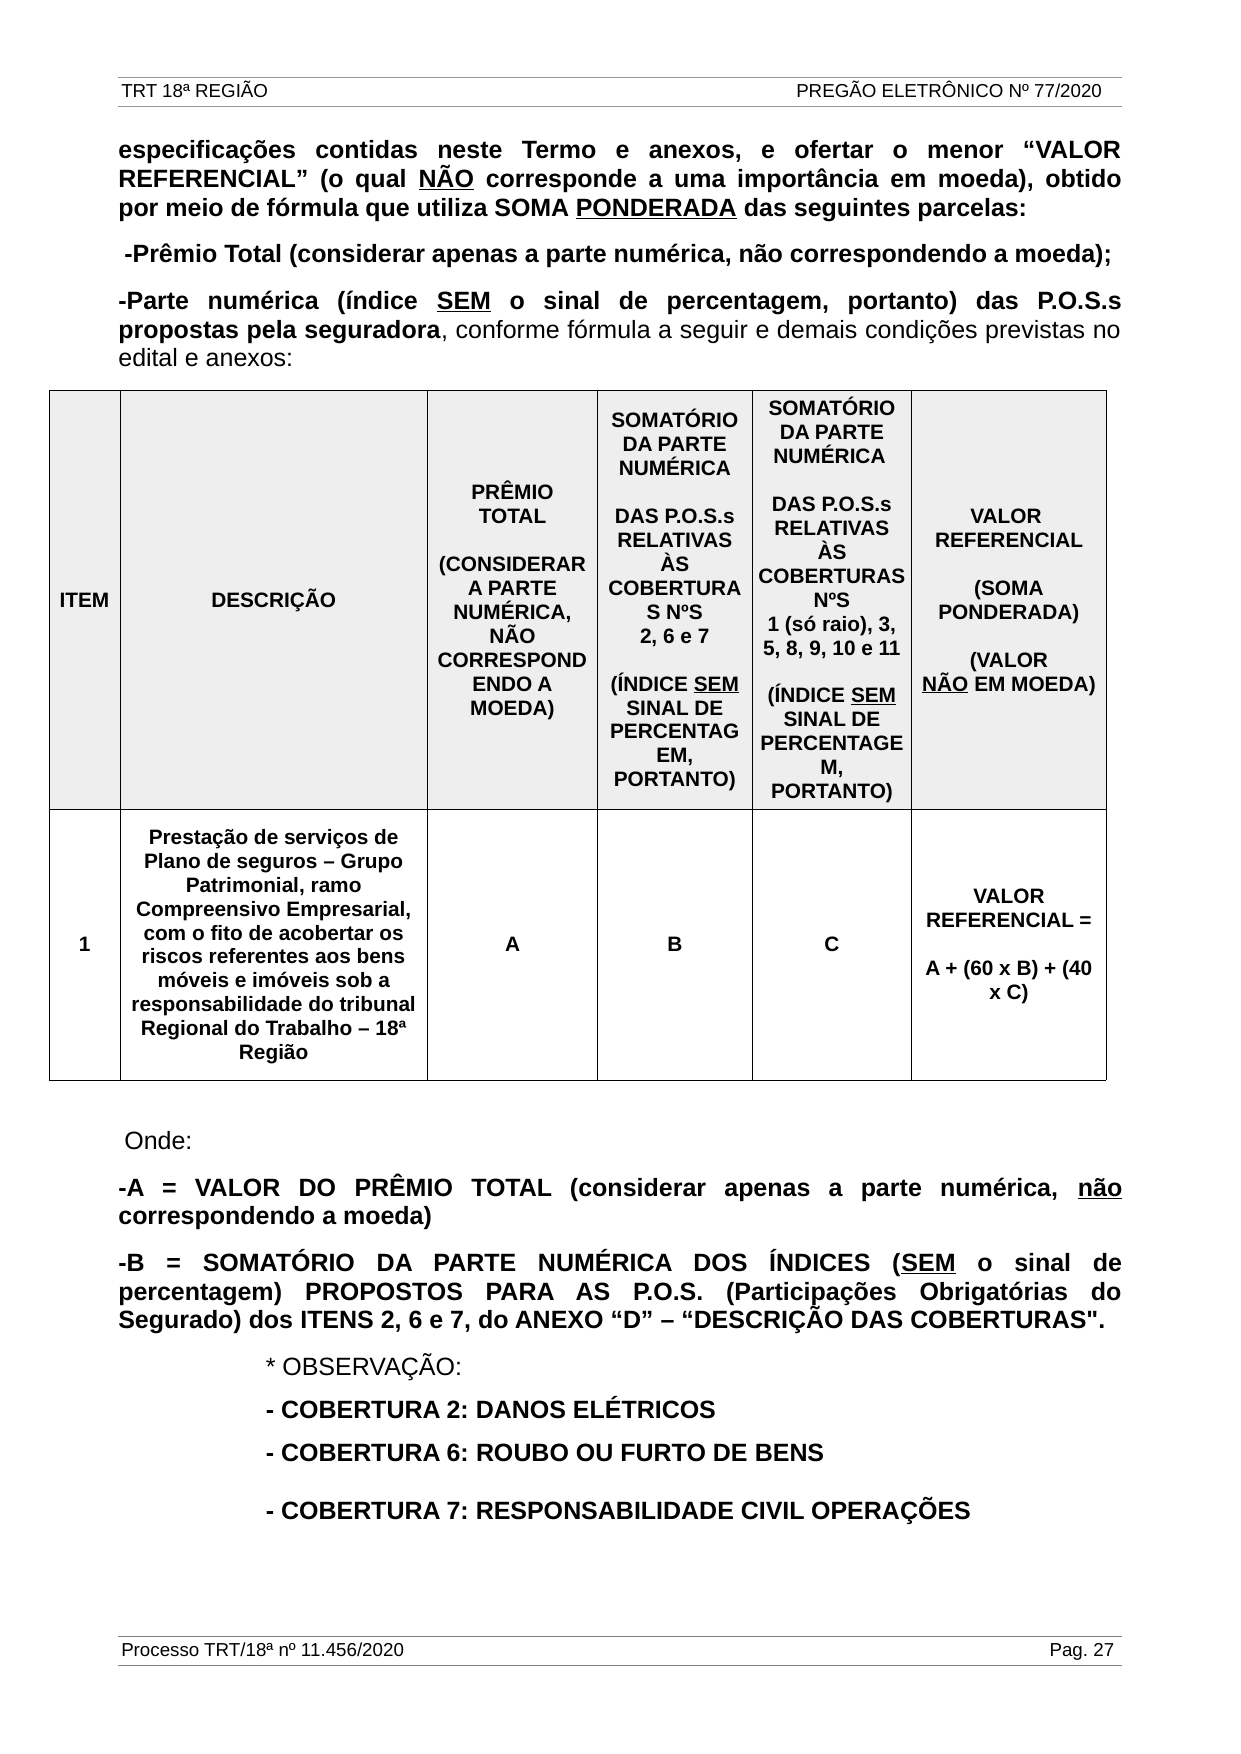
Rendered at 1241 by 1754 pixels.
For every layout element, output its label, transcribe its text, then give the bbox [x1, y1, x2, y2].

table_header ITEM [50, 391, 120, 809]
table_header SOMATÓRIO DA PARTE NUMÉRICA DAS P.O.S.s RELATIVAS ÀS COBERTURAS NºS 1 (só raio), 3, 5, 8, 9, 10 e 11 (ÍNDICE SEM SINAL DE PERCENTAGEM, PORTANTO) [753, 391, 911, 809]
table_cell VALOR REFERENCIAL = A + (60 x B) + (40 x C) [912, 810, 1106, 1079]
table_header PRÊMIO TOTAL (CONSIDERAR A PARTE NUMÉRICA, NÃO CORRESPONDENDO A MOEDA) [428, 391, 597, 809]
text Onde: [124, 1126, 1122, 1155]
text -Prêmio Total (considerar apenas a parte numérica, não correspondendo a moeda); [124, 239, 1122, 268]
table_cell A [428, 810, 597, 1079]
table_cell Prestação de serviços de Plano de seguros – Grupo Patrimonial, ramo Compreensivo Empresarial, com o fito de acobertar os riscos referentes aos bens móveis e imóveis sob a responsabilidade do tribunal Regional do Trabalho – 18ª Região [121, 810, 427, 1079]
table_header VALOR REFERENCIAL (SOMA PONDERADA) (VALOR NÃO EM MOEDA) [912, 391, 1106, 809]
text -A = VALOR DO PRÊMIO TOTAL (considerar apenas a parte numérica, não correspondendo a moeda) [118, 1173, 1122, 1230]
table_cell C [753, 810, 911, 1079]
table_cell 1 [50, 810, 120, 1079]
text -B = SOMATÓRIO DA PARTE NUMÉRICA DOS ÍNDICES (SEM o sinal de percentagem) PROPOSTOS PARA AS P.O.S. (Participações Obrigatórias do Segurado) dos ITENS 2, 6 e 7, do ANEXO “D” – “DESCRIÇÃO DAS COBERTURAS". [118, 1248, 1122, 1334]
text - COBERTURA 6: ROUBO OU FURTO DE BENS [266, 1438, 1122, 1467]
text - COBERTURA 2: DANOS ELÉTRICOS [266, 1395, 1122, 1424]
text -Parte numérica (índice SEM o sinal de percentagem, portanto) das P.O.S.s propostas pela seguradora, conforme fórmula a seguir e demais condições previstas no edital e anexos: [118, 286, 1122, 372]
text - COBERTURA 7: RESPONSABILIDADE CIVIL OPERAÇÕES [266, 1496, 1122, 1524]
text especificações contidas neste Termo e anexos, e ofertar o menor “VALOR REFERENCIAL” (o qual NÃO corresponde a uma importância em moeda), obtido por meio de fórmula que utiliza SOMA PONDERADA das seguintes parcelas: [118, 136, 1122, 222]
table_header SOMATÓRIO DA PARTE NUMÉRICA DAS P.O.S.s RELATIVAS ÀS COBERTURAS NºS 2, 6 e 7 (ÍNDICE SEM SINAL DE PERCENTAGEM, PORTANTO) [598, 391, 752, 809]
table_header DESCRIÇÃO [121, 391, 427, 809]
table_cell B [598, 810, 752, 1079]
text * OBSERVAÇÃO: [266, 1352, 1122, 1381]
